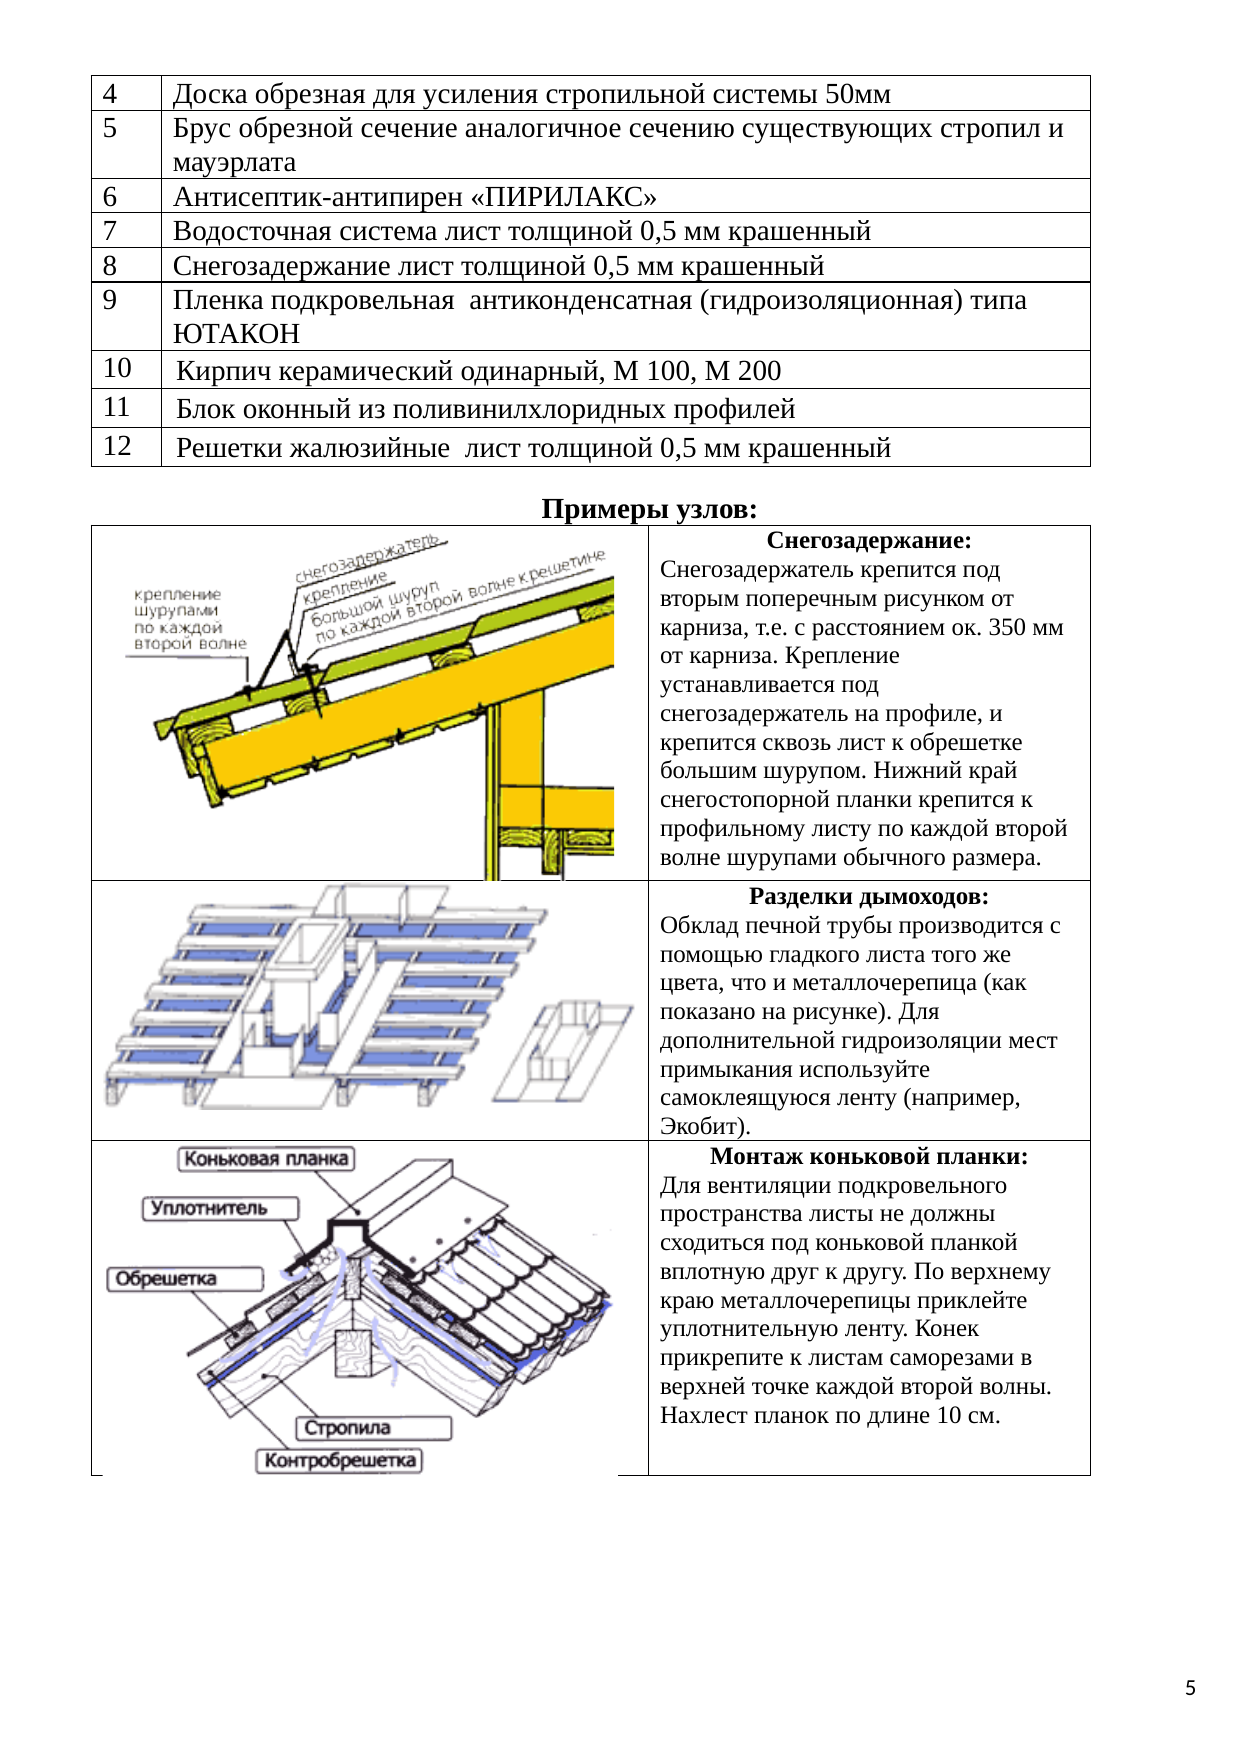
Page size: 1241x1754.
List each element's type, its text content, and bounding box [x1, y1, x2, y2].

table_cell 6 [92, 179, 161, 212]
table_cell [92, 1141, 102, 1475]
table_cell Антисептик-антипирен «ПИРИЛАКС» [162, 179, 1090, 212]
table_cell [92, 881, 648, 1140]
table_cell 4 [92, 76, 161, 109]
table_cell Доска обрезная для усиления стропильной системы 50мм [162, 76, 1090, 109]
table_header [502, 848, 560, 880]
table_header [92, 526, 648, 880]
table_cell 11 [92, 389, 161, 427]
table_cell 12 [92, 428, 161, 466]
table_cell Пленка подкровельная антиконденсатная (гидроизоляционная) типа ЮТАКОН [162, 283, 1090, 349]
table_header [383, 599, 435, 627]
table_cell Разделки дымоходов: Обклад печной трубы производится с помощью гладкого листа того же цвета, что и металлочерепица (как показано на рисунке). Для дополнительной гидроизоляции мест примыкания используйте самоклеящуюся ленту (например, Экобит). [649, 881, 1090, 1140]
table_cell Монтаж коньковой планки: Для вентиляции подкровельного пространства листы не должны сходиться под коньковой планкой вплотную друг к другу. По верхнему краю металлочерепицы приклейте уплотнительную ленту. Конек прикрепите к листам саморезами в верхней точке каждой второй волны. Нахлест планок по длине 10 см. [649, 1141, 1090, 1475]
table_cell Снегозадержание лист толщиной 0,5 мм крашенный [162, 248, 1090, 281]
table_cell 5 [92, 111, 161, 178]
table_cell Кирпич керамический одинарный, М 100, М 200 [162, 351, 1090, 388]
table_header [265, 641, 292, 683]
table_header Снегозадержание: Снегозадержатель крепится под вторым поперечным рисунком от карниза, т.е. с расстоянием ок. 350 мм от карниза. Крепление устанавливается под снегозадержатель на профиле, и крепится сквозь лист к обрешетке большим шурупом. Нижний край снегостопорной планки крепится к профильному листу по каждой второй волне шурупами обычного размера. [649, 526, 1090, 880]
table_cell 9 [92, 283, 161, 349]
table_cell Водосточная система лист толщиной 0,5 мм крашенный [162, 213, 1090, 247]
table_cell 8 [92, 248, 161, 281]
table_cell [618, 1141, 648, 1475]
table_cell Блок оконный из поливинилхлоридных профилей [162, 389, 1090, 427]
table_cell Решетки жалюзийные лист толщиной 0,5 мм крашенный [162, 428, 1090, 466]
table_header [325, 568, 333, 576]
table_cell 7 [92, 213, 161, 247]
text Примеры узлов: [103, 491, 1196, 524]
table_header [439, 606, 448, 612]
table_header [473, 611, 577, 654]
table_cell Брус обрезной сечение аналогичное сечению существующих стропил и мауэрлата [162, 111, 1090, 178]
table_header [346, 625, 353, 633]
table_header [232, 703, 285, 729]
table_header [417, 593, 425, 603]
table_header [328, 589, 343, 601]
table_header [327, 657, 430, 699]
table_header [535, 578, 544, 583]
table_cell 10 [92, 351, 161, 388]
